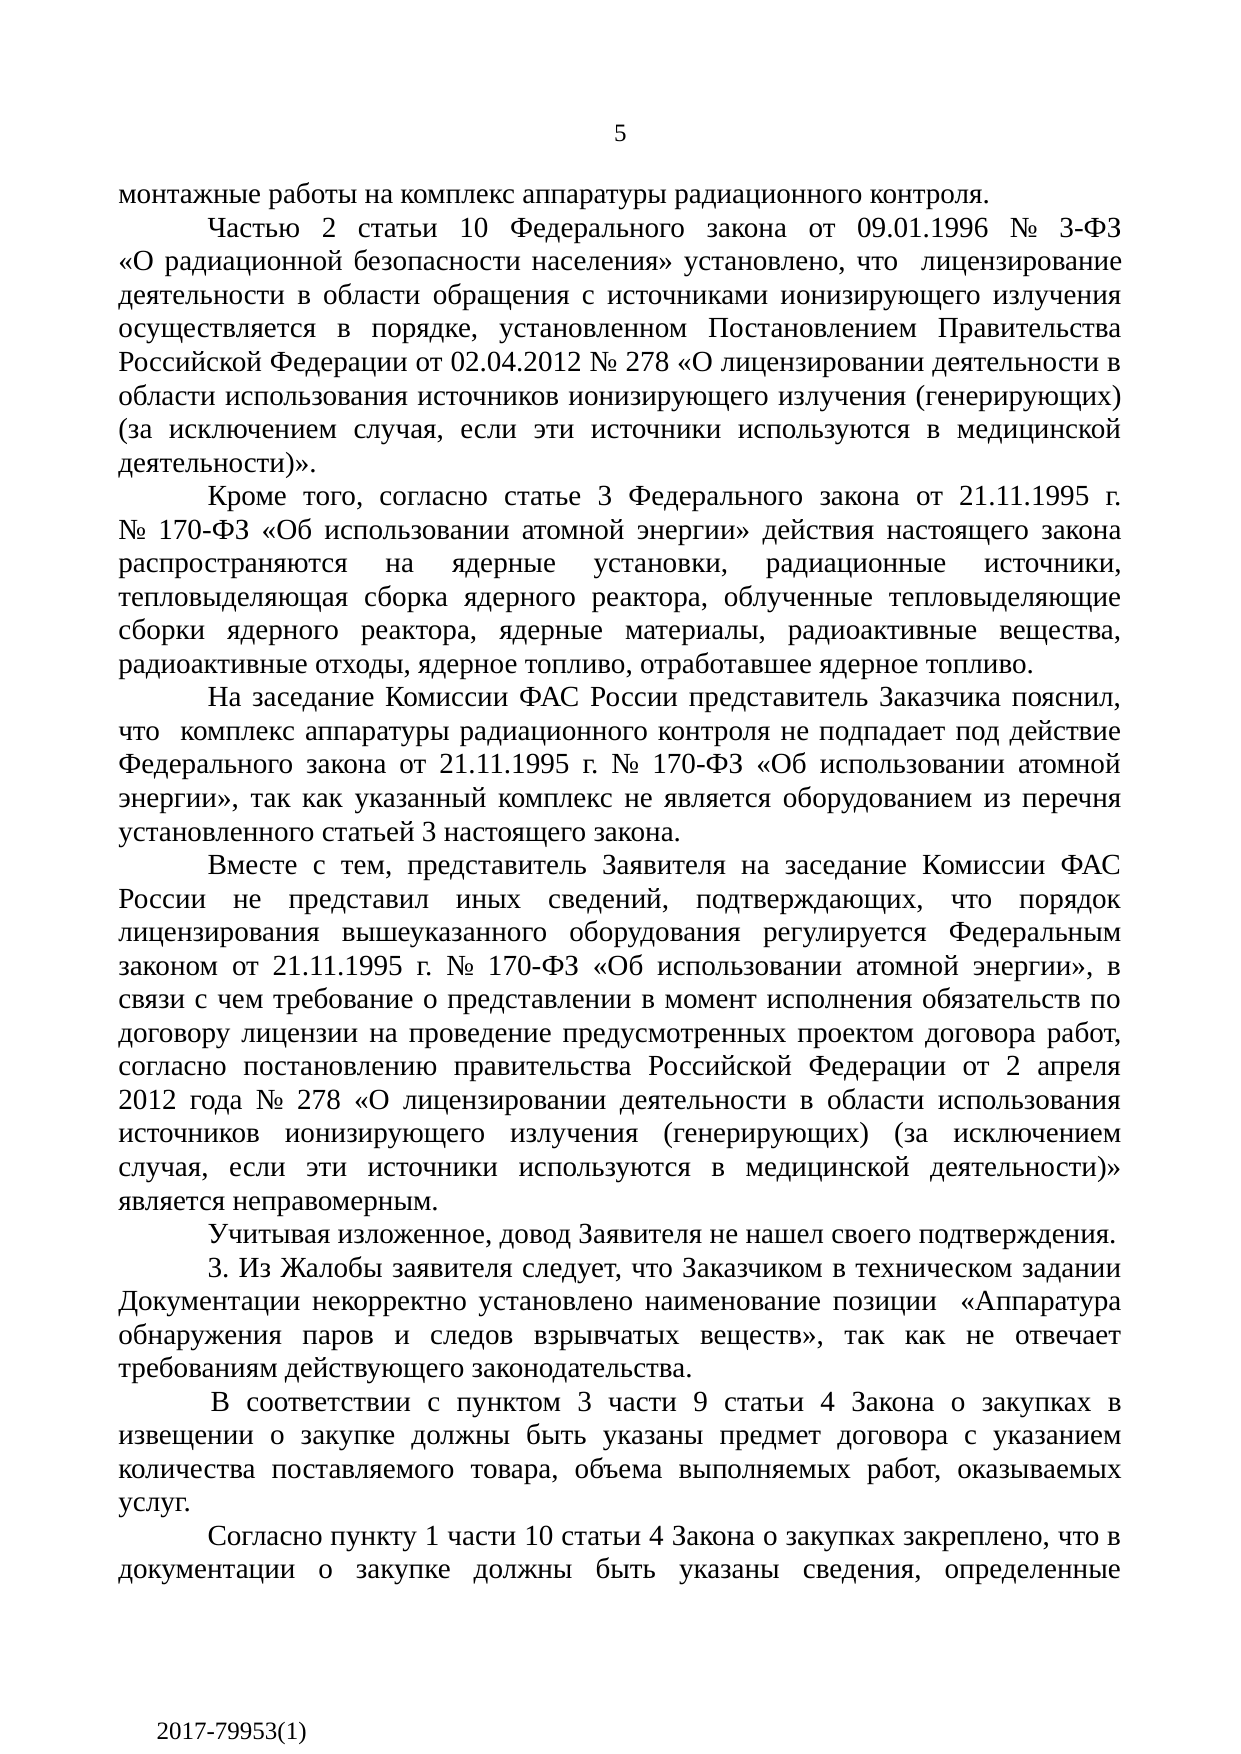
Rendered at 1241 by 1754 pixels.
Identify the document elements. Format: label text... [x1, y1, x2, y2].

text Кроме того, согласно статье 3 Федерального закона от 21.11.1995 г. № 170-ФЗ «Об использовании атомной энергии» действия настоящего закона распространяются на ядерные установки, радиационные источники, тепловыделяющая сборка ядерного реактора, облученные тепловыделяющие сборки ядерного реактора, ядерные материалы, радиоактивные вещества, радиоактивные отходы, ядерное топливо, отработавшее ядерное топливо. [118, 478, 1122, 679]
text На заседание Комиссии ФАС России представитель Заказчика пояснил, что комплекс аппаратуры радиационного контроля не подпадает под действие Федерального закона от 21.11.1995 г. № 170-ФЗ «Об использовании атомной энергии», так как указанный комплекс не является оборудованием из перечня установленного статьей 3 настоящего закона. [118, 679, 1122, 847]
text монтажные работы на комплекс аппаратуры радиационного контроля. [118, 176, 1122, 210]
text Согласно пункту 1 части 10 статьи 4 Закона о закупках закреплено, что в документации о закупке должны быть указаны сведения, определенные [118, 1518, 1122, 1585]
text 3. Из Жалобы заявителя следует, что Заказчиком в техническом задании Документации некорректно установлено наименование позиции «Аппаратура обнаружения паров и следов взрывчатых веществ», так как не отвечает требованиям действующего законодательства. [118, 1250, 1122, 1384]
text Учитывая изложенное, довод Заявителя не нашел своего подтверждения. [118, 1216, 1122, 1250]
text Частью 2 статьи 10 Федерального закона от 09.01.1996 № 3-ФЗ «О радиационной безопасности населения» установлено, что лицензирование деятельности в области обращения с источниками ионизирующего излучения осуществляется в порядке, установленном Постановлением Правительства Российской Федерации от 02.04.2012 № 278 «О лицензировании деятельности в области использования источников ионизирующего излучения (генерирующих) (за исключением случая, если эти источники используются в медицинской деятельности)». [118, 210, 1122, 478]
text Вместе с тем, представитель Заявителя на заседание Комиссии ФАС России не представил иных сведений, подтверждающих, что порядок лицензирования вышеуказанного оборудования регулируется Федеральным законом от 21.11.1995 г. № 170-ФЗ «Об использовании атомной энергии», в связи с чем требование о представлении в момент исполнения обязательств по договору лицензии на проведение предусмотренных проектом договора работ, согласно постановлению правительства Российской Федерации от 2 апреля 2012 года № 278 «О лицензировании деятельности в области использования источников ионизирующего излучения (генерирующих) (за исключением случая, если эти источники используются в медицинской деятельности)» является неправомерным. [118, 847, 1122, 1216]
text В соответствии с пунктом 3 части 9 статьи 4 Закона о закупках в извещении о закупке должны быть указаны предмет договора с указанием количества поставляемого товара, объема выполняемых работ, оказываемых услуг. [118, 1384, 1122, 1518]
